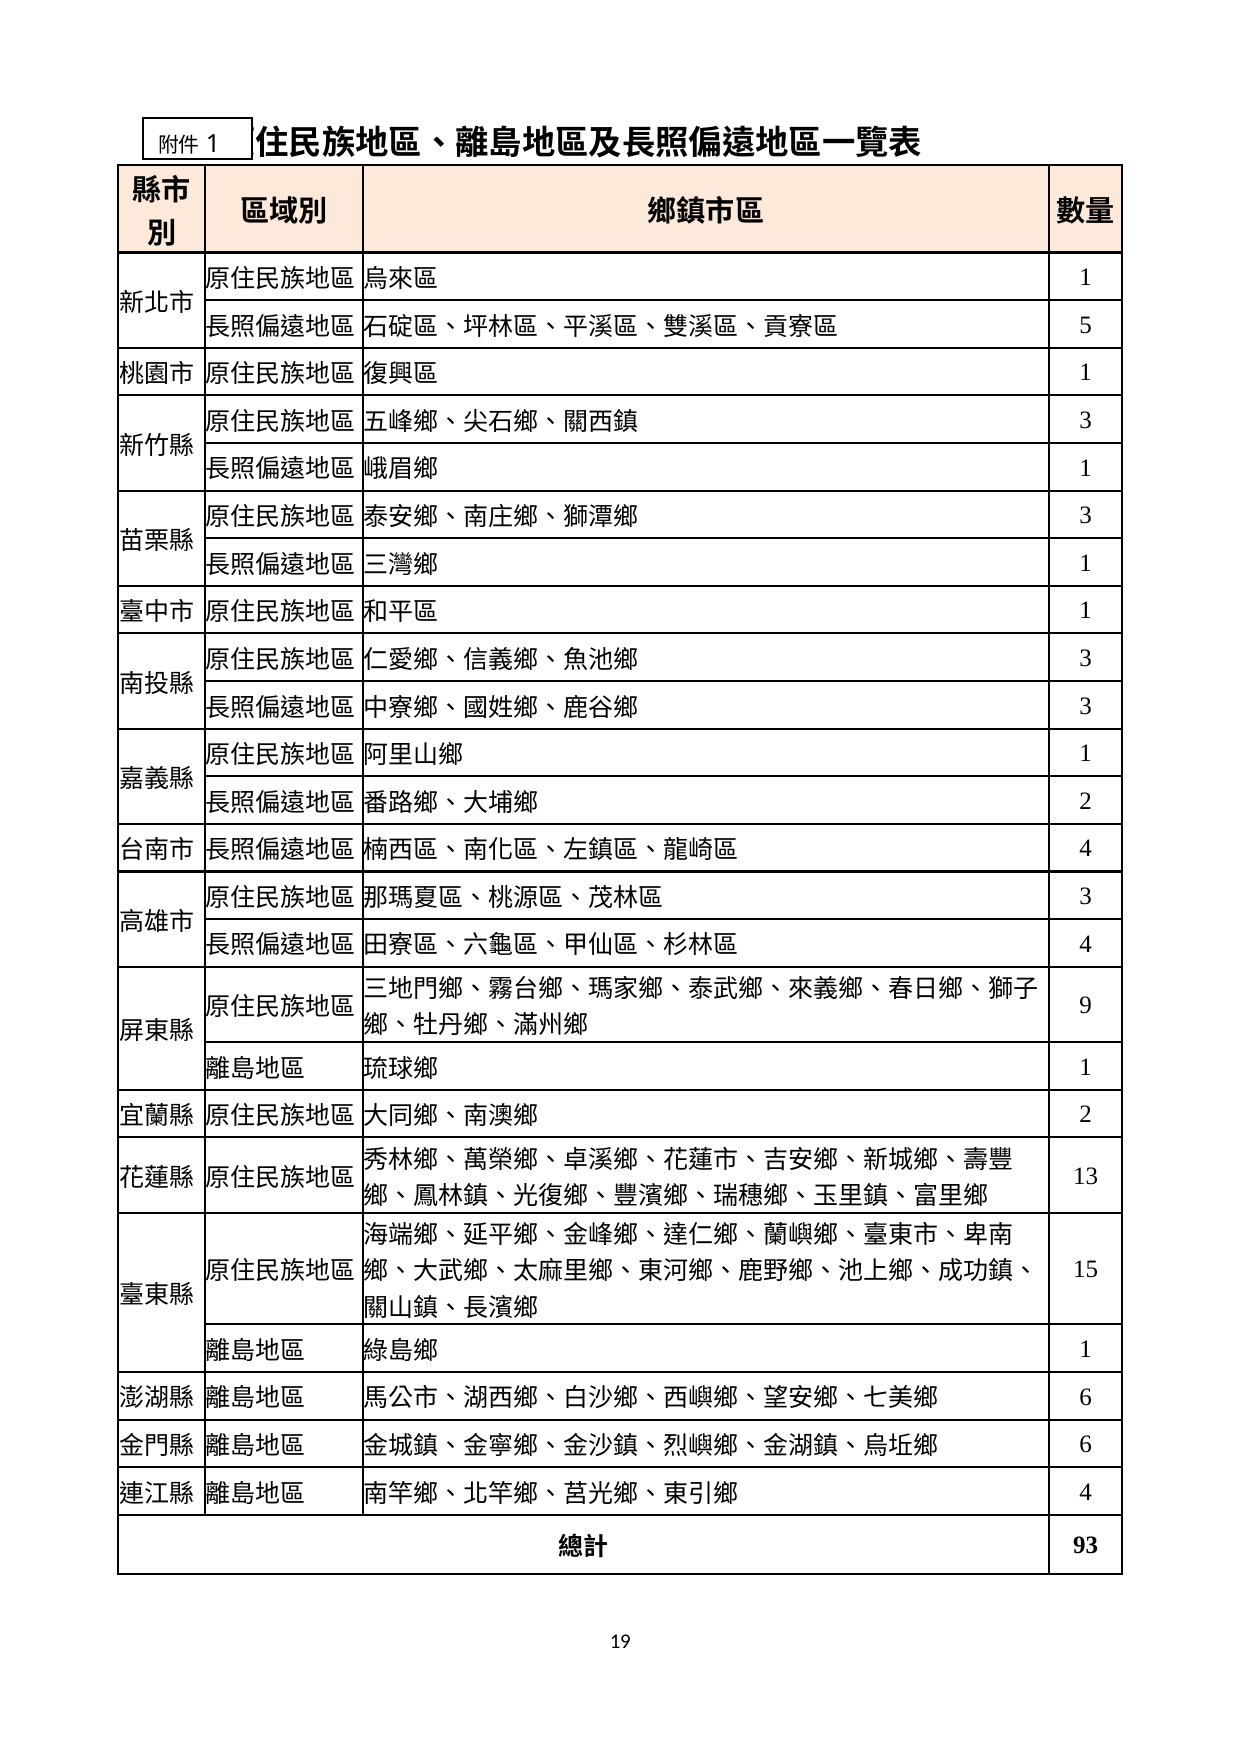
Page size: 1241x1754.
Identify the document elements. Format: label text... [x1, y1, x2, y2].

table_cell 馬公市、湖西鄉、白沙鄉、西嶼鄉、望安鄉、七美鄉 [364, 1373, 1048, 1418]
table_cell 臺東縣 [119, 1214, 204, 1371]
table_cell 原住民族地區 [206, 587, 362, 632]
table_cell 和平區 [364, 587, 1048, 632]
table_cell 原住民族地區 [206, 254, 362, 299]
table_cell 離島地區 [206, 1043, 362, 1088]
table_cell 1 [1050, 539, 1121, 585]
table_cell 原住民族地區 [206, 634, 362, 680]
table_cell 原住民族地區 [206, 968, 362, 1041]
table_cell 總計 [119, 1516, 1048, 1573]
table_cell 金門縣 [119, 1421, 204, 1466]
table_cell 6 [1050, 1373, 1121, 1418]
table_cell 3 [1050, 873, 1121, 918]
table_cell 離島地區 [206, 1325, 362, 1371]
table_cell 1 [1050, 1043, 1121, 1088]
table_cell 1 [1050, 254, 1121, 299]
table_cell 1 [1050, 349, 1121, 394]
table_cell 4 [1050, 825, 1121, 870]
table_cell 大同鄉、南澳鄉 [364, 1091, 1048, 1136]
table_cell 4 [1050, 920, 1121, 966]
table_cell 南投縣 [119, 634, 204, 727]
table_cell 桃園市 [119, 349, 204, 394]
table_cell 1 [1050, 1325, 1121, 1371]
table_cell 澎湖縣 [119, 1373, 204, 1418]
table_cell 楠西區、南化區、左鎮區、龍崎區 [364, 825, 1048, 870]
table_header 數量 [1050, 166, 1121, 251]
table_cell 宜蘭縣 [119, 1091, 204, 1136]
table_cell 離島地區 [206, 1373, 362, 1418]
table_cell 離島地區 [206, 1421, 362, 1466]
table_cell 1 [1050, 444, 1121, 489]
table_header 區域別 [206, 166, 362, 251]
table_cell 2 [1050, 1091, 1121, 1136]
table_cell 屏東縣 [119, 968, 204, 1088]
table_cell 長照偏遠地區 [206, 920, 362, 966]
table_cell 長照偏遠地區 [206, 539, 362, 585]
table_cell 5 [1050, 301, 1121, 347]
table_cell 4 [1050, 1468, 1121, 1514]
table_cell 花蓮縣 [119, 1138, 204, 1212]
table_cell 長照偏遠地區 [206, 825, 362, 870]
table_cell 台南市 [119, 825, 204, 870]
table_cell 新北市 [119, 254, 204, 347]
table_cell 2 [1050, 777, 1121, 823]
table_cell 中寮鄉、國姓鄉、鹿谷鄉 [364, 682, 1048, 727]
table_cell 1 [1050, 730, 1121, 775]
table_header 縣市別 [119, 166, 204, 251]
table_cell 復興區 [364, 349, 1048, 394]
table_cell 海端鄉、延平鄉、金峰鄉、達仁鄉、蘭嶼鄉、臺東市、卑南鄉、大武鄉、太麻里鄉、東河鄉、鹿野鄉、池上鄉、成功鎮、關山鎮、長濱鄉 [364, 1214, 1048, 1323]
table_cell 高雄市 [119, 873, 204, 966]
table_cell 嘉義縣 [119, 730, 204, 823]
table_cell 93 [1050, 1516, 1121, 1573]
table_cell 長照偏遠地區 [206, 682, 362, 727]
table_cell 連江縣 [119, 1468, 204, 1514]
table_cell 3 [1050, 634, 1121, 680]
table_cell 原住民族地區 [206, 1091, 362, 1136]
table_cell 原住民族地區 [206, 873, 362, 918]
table_cell 金城鎮、金寧鄉、金沙鎮、烈嶼鄉、金湖鎮、烏坵鄉 [364, 1421, 1048, 1466]
table_cell 峨眉鄉 [364, 444, 1048, 489]
table_header 鄉鎮市區 [364, 166, 1048, 251]
table_cell 仁愛鄉、信義鄉、魚池鄉 [364, 634, 1048, 680]
table_cell 1 [1050, 587, 1121, 632]
table_cell 五峰鄉、尖石鄉、關西鎮 [364, 396, 1048, 442]
table_cell 原住民族地區 [206, 1138, 362, 1212]
table_cell 原住民族地區 [206, 492, 362, 537]
table_cell 15 [1050, 1214, 1121, 1323]
table_cell 田寮區、六龜區、甲仙區、杉林區 [364, 920, 1048, 966]
table_cell 秀林鄉、萬榮鄉、卓溪鄉、花蓮市、吉安鄉、新城鄉、壽豐鄉、鳳林鎮、光復鄉、豐濱鄉、瑞穗鄉、玉里鎮、富里鄉 [364, 1138, 1048, 1212]
table_cell 9 [1050, 968, 1121, 1041]
table_cell 臺中市 [119, 587, 204, 632]
table_cell 阿里山鄉 [364, 730, 1048, 775]
table_cell 琉球鄉 [364, 1043, 1048, 1088]
table_cell 那瑪夏區、桃源區、茂林區 [364, 873, 1048, 918]
table_cell 新竹縣 [119, 396, 204, 489]
table_cell 6 [1050, 1421, 1121, 1466]
table_cell 13 [1050, 1138, 1121, 1212]
table_cell 長照偏遠地區 [206, 444, 362, 489]
table_cell 南竿鄉、北竿鄉、莒光鄉、東引鄉 [364, 1468, 1048, 1514]
text 原住民族地區、離島地區及長照偏遠地區一覽表 [118, 118, 1122, 164]
table_cell 泰安鄉、南庄鄉、獅潭鄉 [364, 492, 1048, 537]
table_cell 三灣鄉 [364, 539, 1048, 585]
table_cell 原住民族地區 [206, 1214, 362, 1323]
table_cell 3 [1050, 682, 1121, 727]
table_cell 離島地區 [206, 1468, 362, 1514]
table_cell 原住民族地區 [206, 396, 362, 442]
table_cell 石碇區、坪林區、平溪區、雙溪區、貢寮區 [364, 301, 1048, 347]
table_cell 烏來區 [364, 254, 1048, 299]
table_cell 原住民族地區 [206, 349, 362, 394]
table_cell 長照偏遠地區 [206, 301, 362, 347]
table_cell 3 [1050, 492, 1121, 537]
table_cell 番路鄉、大埔鄉 [364, 777, 1048, 823]
table_cell 3 [1050, 396, 1121, 442]
table_cell 苗栗縣 [119, 492, 204, 585]
table_cell 綠島鄉 [364, 1325, 1048, 1371]
table_cell 三地門鄉、霧台鄉、瑪家鄉、泰武鄉、來義鄉、春日鄉、獅子鄉、牡丹鄉、滿州鄉 [364, 968, 1048, 1041]
table_cell 長照偏遠地區 [206, 777, 362, 823]
table_cell 原住民族地區 [206, 730, 362, 775]
